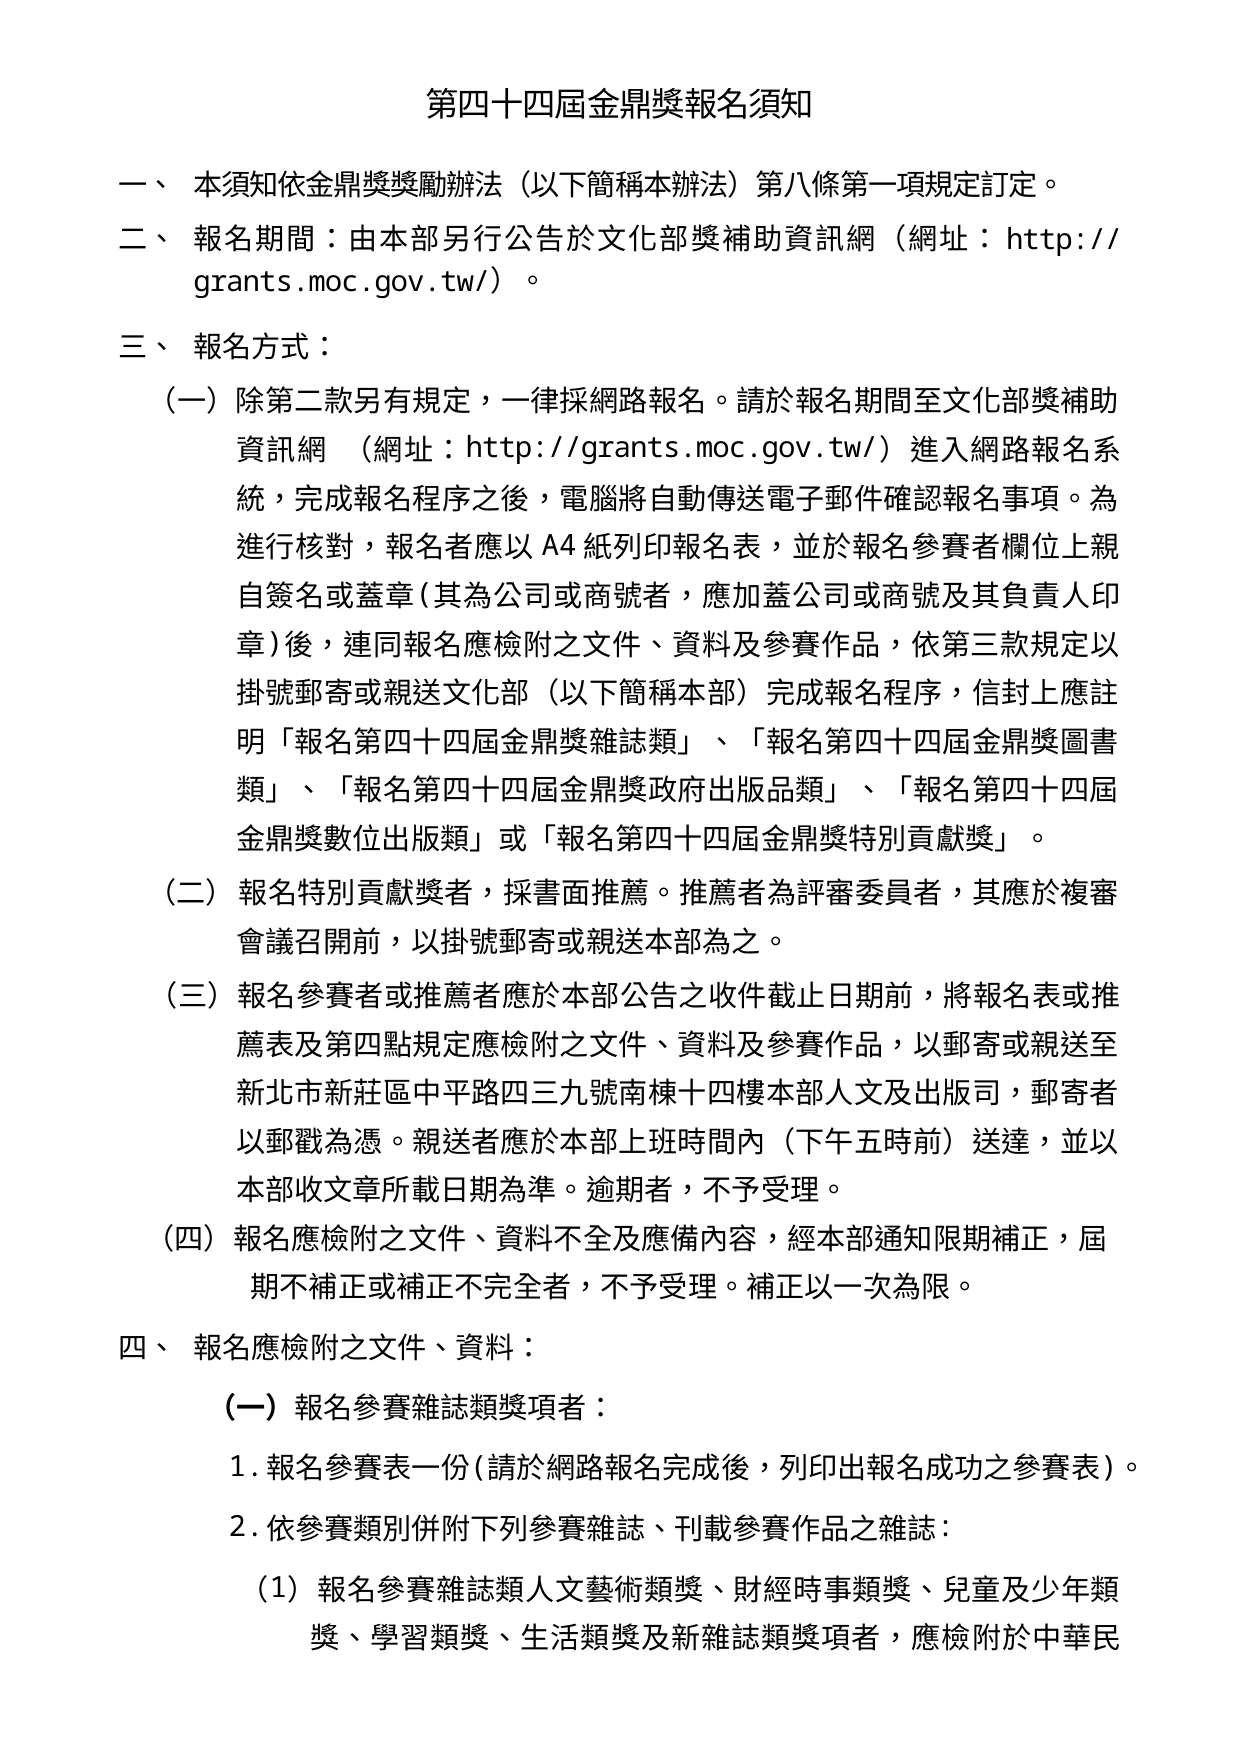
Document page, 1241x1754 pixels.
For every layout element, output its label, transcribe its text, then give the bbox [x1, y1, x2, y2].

list 報名方式： [118, 324, 1122, 366]
list 報名應檢附之文件、資料： [118, 1324, 1122, 1367]
text （二） 報名特別貢獻獎者，採書面推薦。推薦者為評審委員者，其應於複審會議召開前，以掛號郵寄或親送本部為之。 [147, 870, 1122, 961]
list 依參賽類別併附下列參賽雜誌、刊載參賽作品之雜誌: [228, 1506, 1122, 1548]
text （1）報名參賽雜誌類人文藝術類獎、財經時事類獎、兒童及少年類獎、學習類獎、生活類獎及新雜誌類獎項者，應檢附於中華民 [239, 1566, 1122, 1657]
text （一）除第二款另有規定，一律採網路報名。請於報名期間至文化部獎補助資訊網 （網址：http://grants.moc.gov.tw/）進入網路報名系統，完成報名程序之後，電腦將自動傳送電子郵件確認報名事項。為進行核對，報名者應以A4紙列印報名表，並於報名參賽者欄位上親自簽名或蓋章(其為公司或商號者，應加蓋公司或商號及其負責人印章)後，連同報名應檢附之文件、資料及參賽作品，依第三款規定以掛號郵寄或親送文化部（以下簡稱本部）完成報名程序，信封上應註明「報名第四十四屆金鼎獎雜誌類」、「報名第四十四屆金鼎獎圖書類」、「報名第四十四屆金鼎獎政府出版品類」、「報名第四十四屆金鼎獎數位出版類」或「報名第四十四屆金鼎獎特別貢獻獎」。 [147, 378, 1122, 858]
list 本須知依金鼎獎獎勵辦法（以下簡稱本辦法）第八條第一項規定訂定。 [118, 161, 1122, 203]
text （三）報名參賽者或推薦者應於本部公告之收件截止日期前，將報名表或推薦表及第四點規定應檢附之文件、資料及參賽作品，以郵寄或親送至新北市新莊區中平路四三九號南棟十四樓本部人文及出版司，郵寄者以郵戳為憑。親送者應於本部上班時間內（下午五時前）送達，並以本部收文章所載日期為準。逾期者，不予受理。 [149, 973, 1122, 1209]
text （四）報名應檢附之文件、資料不全及應備內容，經本部通知限期補正，屆 [145, 1216, 1122, 1258]
text 第四十四屆金鼎獎報名須知 [118, 75, 1122, 127]
list 報名參賽表一份(請於網路報名完成後，列印出報名成功之參賽表)。 [228, 1445, 1122, 1487]
text 期不補正或補正不完全者，不予受理。補正以一次為限。 [145, 1264, 1122, 1306]
list 報名期間：由本部另行公告於文化部獎補助資訊網（網址：http://grants.moc.gov.tw/）。 [118, 215, 1122, 300]
list 報名參賽雜誌類獎項者： [207, 1384, 1122, 1427]
